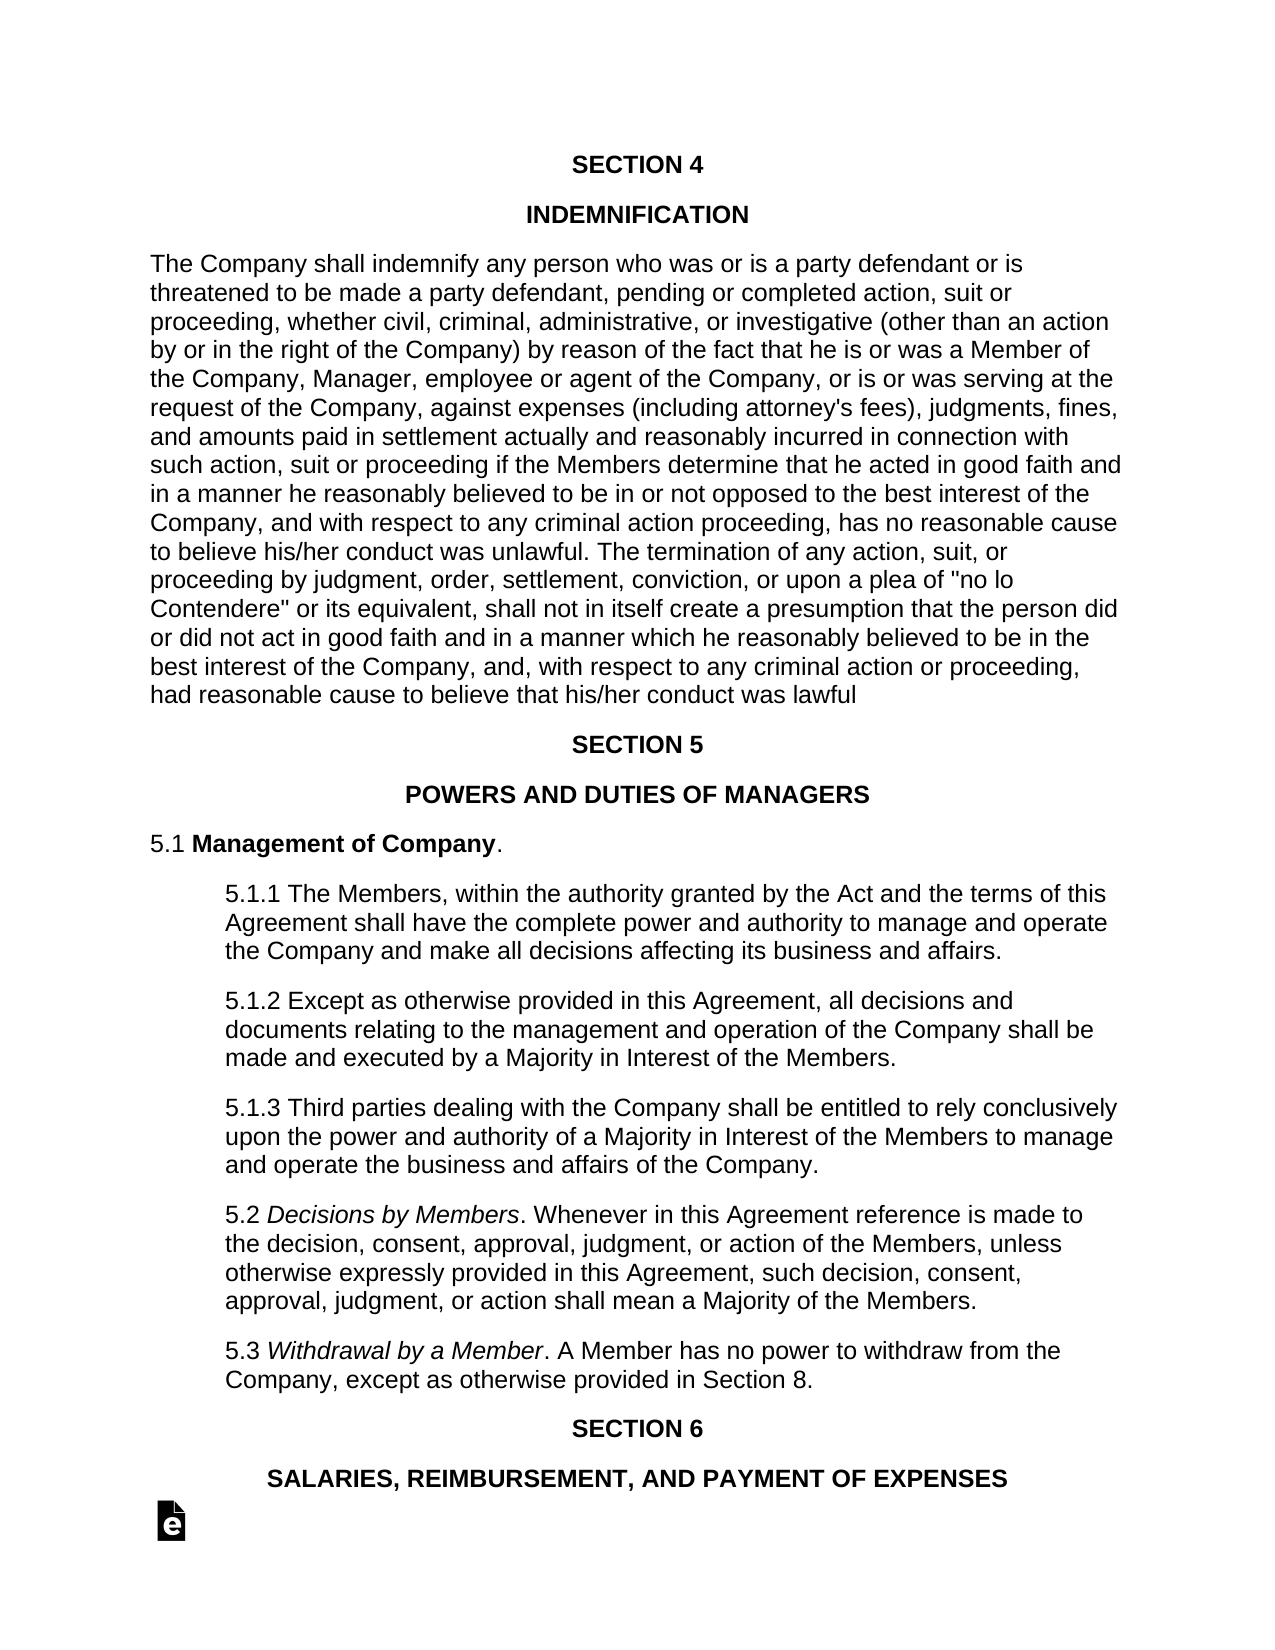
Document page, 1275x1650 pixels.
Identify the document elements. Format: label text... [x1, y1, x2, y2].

text The Company shall indemnify any person who was or is a party defendant or is threatened to be made a party defendant, pending or completed action, suit or proceeding, whether civil, criminal, administrative, or investigative (other than an action by or in the right of the Company) by reason of the fact that he is or was a Member of the Company, Manager, employee or agent of the Company, or is or was serving at the request of the Company, against expenses (including attorney's fees), judgments, fines, and amounts paid in settlement actually and reasonably incurred in connection with such action, suit or proceeding if the Members determine that he acted in good faith and in a manner he reasonably believed to be in or not opposed to the best interest of the Company, and with respect to any criminal action proceeding, has no reasonable cause to believe his/her conduct was unlawful. The termination of any action, suit, or proceeding by judgment, order, settlement, conviction, or upon a plea of "no lo Contendere" or its equivalent, shall not in itself create a presumption that the person did or did not act in good faith and in a manner which he reasonably believed to be in the best interest of the Company, and, with respect to any criminal action or proceeding, had reasonable cause to believe that his/her conduct was lawful [150, 249, 1125, 709]
text 5.1.1 The Members, within the authority granted by the Act and the terms of this Agreement shall have the complete power and authority to manage and operate the Company and make all decisions affecting its business and affairs. [225, 879, 1125, 965]
text INDEMNIFICATION [150, 199, 1125, 228]
subtitle SECTION 4 [150, 150, 1125, 179]
text POWERS AND DUTIES OF MANAGERS [150, 779, 1125, 808]
text 5.1 Management of Company. [150, 829, 1125, 858]
subtitle SECTION 5 [150, 730, 1125, 759]
text 5.3 Withdrawal by a Member. A Member has no power to withdraw from the Company, except as otherwise provided in Section 8. [225, 1336, 1125, 1393]
text 5.2 Decisions by Members. Whenever in this Agreement reference is made to the decision, consent, approval, judgment, or action of the Members, unless otherwise expressly provided in this Agreement, such decision, consent, approval, judgment, or action shall mean a Majority of the Members. [225, 1200, 1125, 1315]
text 5.1.3 Third parties dealing with the Company shall be entitled to rely conclusively upon the power and authority of a Majority in Interest of the Members to manage and operate the business and affairs of the Company. [225, 1093, 1125, 1179]
text 5.1.2 Except as otherwise provided in this Agreement, all decisions and documents relating to the management and operation of the Company shall be made and executed by a Majority in Interest of the Members. [225, 986, 1125, 1072]
subtitle SECTION 6 [150, 1414, 1125, 1443]
text SALARIES, REIMBURSEMENT, AND PAYMENT OF EXPENSES [150, 1464, 1125, 1492]
